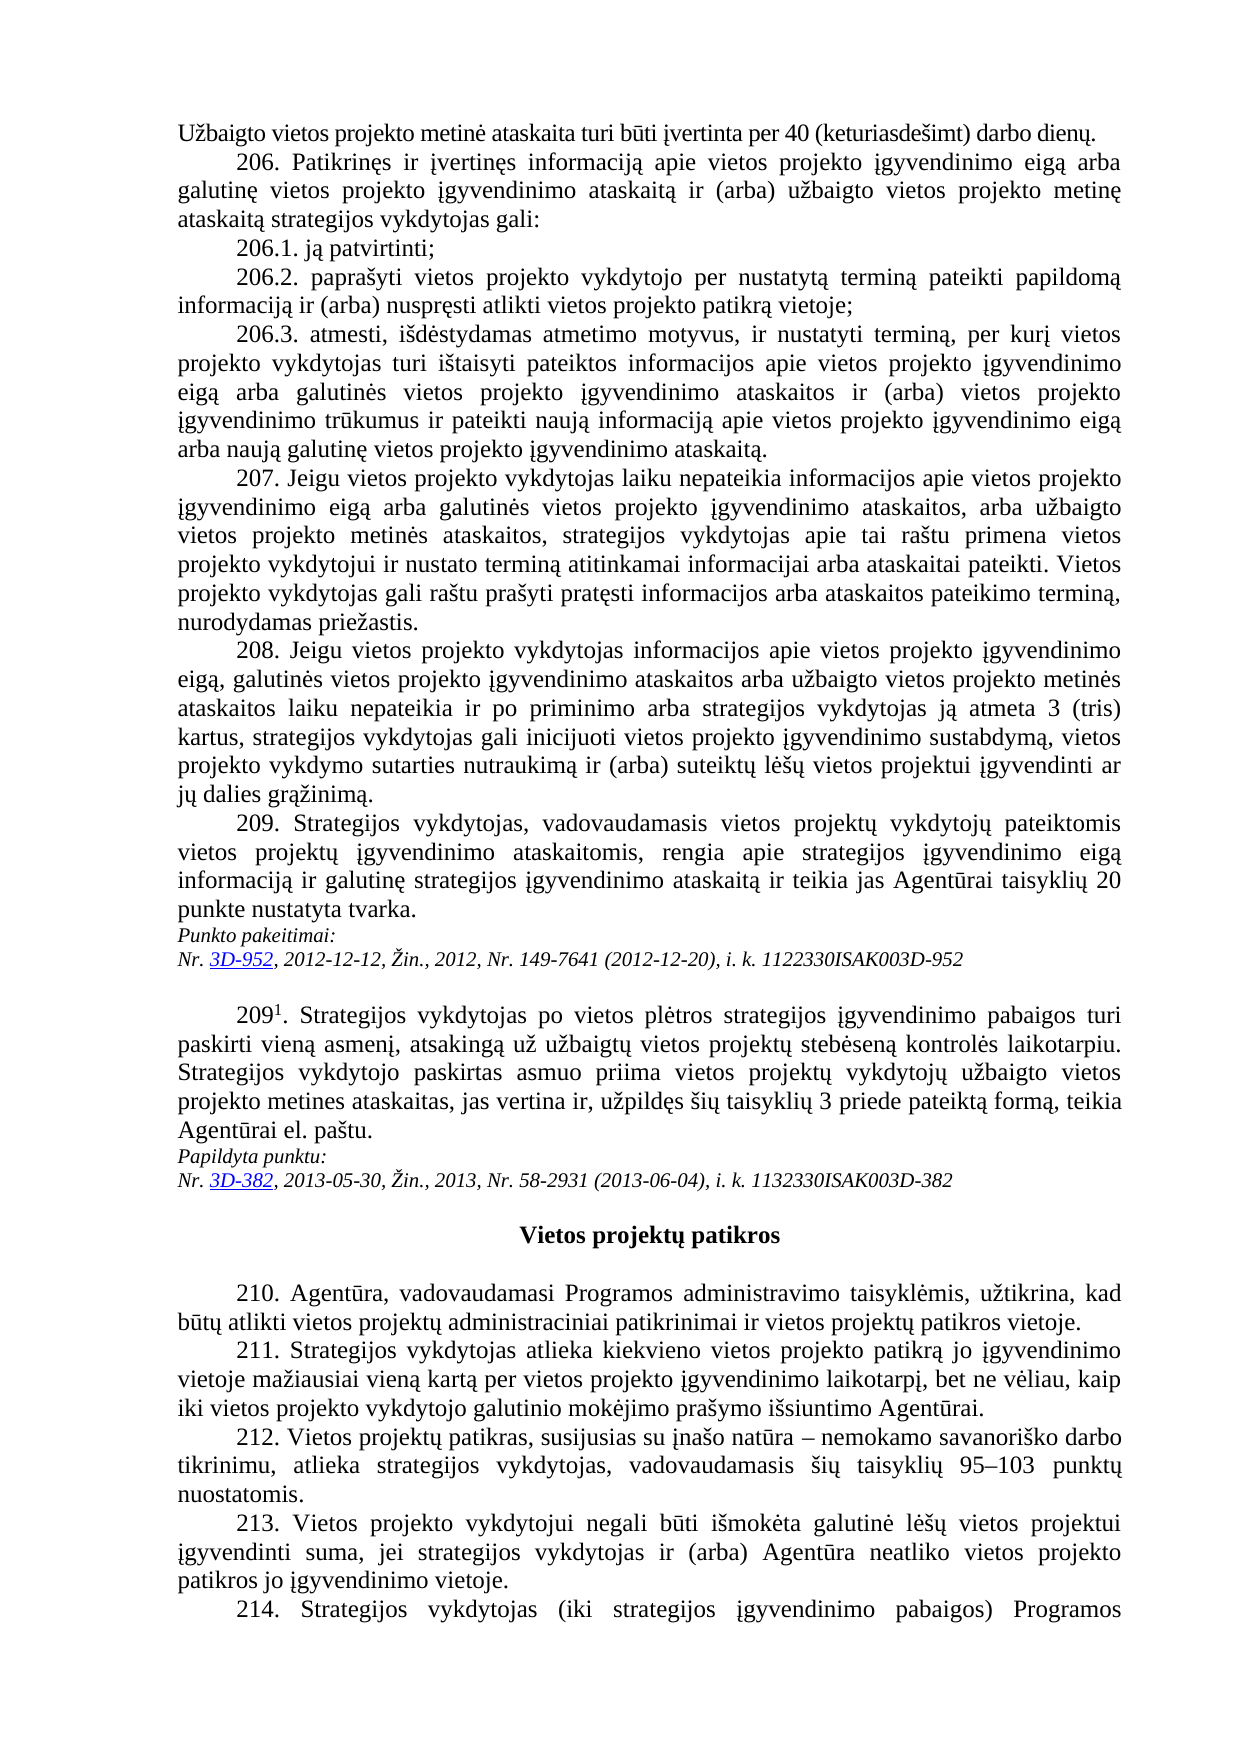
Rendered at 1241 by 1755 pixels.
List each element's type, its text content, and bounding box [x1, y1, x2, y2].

text 206. Patikrinęs ir įvertinęs informaciją apie vietos projekto įgyvendinimo eigą arba galutinę vietos projekto įgyvendinimo ataskaitą ir (arba) užbaigto vietos projekto metinę ataskaitą strategijos vykdytojas gali: [177, 147, 1122, 233]
text 211. Strategijos vykdytojas atlieka kiekvieno vietos projekto patikrą jo įgyvendinimo vietoje mažiausiai vieną kartą per vietos projekto įgyvendinimo laikotarpį, bet ne vėliau, kaip iki vietos projekto vykdytojo galutinio mokėjimo prašymo išsiuntimo Agentūrai. [177, 1336, 1122, 1422]
text 213. Vietos projekto vykdytojui negali būti išmokėta galutinė lėšų vietos projektui įgyvendinti suma, jei strategijos vykdytojas ir (arba) Agentūra neatliko vietos projekto patikros jo įgyvendinimo vietoje. [177, 1508, 1122, 1594]
text 210. Agentūra, vadovaudamasi Programos administravimo taisyklėmis, užtikrina, kad būtų atlikti vietos projektų administraciniai patikrinimai ir vietos projektų patikros vietoje. [177, 1278, 1122, 1336]
text Papildyta punktu: [177, 1144, 1122, 1168]
text 208. Jeigu vietos projekto vykdytojas informacijos apie vietos projekto įgyvendinimo eigą, galutinės vietos projekto įgyvendinimo ataskaitos arba užbaigto vietos projekto metinės ataskaitos laiku nepateikia ir po priminimo arba strategijos vykdytojas ją atmeta 3 (tris) kartus, strategijos vykdytojas gali inicijuoti vietos projekto įgyvendinimo sustabdymą, vietos projekto vykdymo sutarties nutraukimą ir (arba) suteiktų lėšų vietos projektui įgyvendinti ar jų dalies grąžinimą. [177, 636, 1122, 808]
text 207. Jeigu vietos projekto vykdytojas laiku nepateikia informacijos apie vietos projekto įgyvendinimo eigą arba galutinės vietos projekto įgyvendinimo ataskaitos, arba užbaigto vietos projekto metinės ataskaitos, strategijos vykdytojas apie tai raštu primena vietos projekto vykdytojui ir nustato terminą atitinkamai informacijai arba ataskaitai pateikti. Vietos projekto vykdytojas gali raštu prašyti pratęsti informacijos arba ataskaitos pateikimo terminą, nurodydamas priežastis. [177, 463, 1122, 636]
text 214. Strategijos vykdytojas (iki strategijos įgyvendinimo pabaigos) Programos [177, 1594, 1122, 1623]
text 206.3. atmesti, išdėstydamas atmetimo motyvus, ir nustatyti terminą, per kurį vietos projekto vykdytojas turi ištaisyti pateiktos informacijos apie vietos projekto įgyvendinimo eigą arba galutinės vietos projekto įgyvendinimo ataskaitos ir (arba) vietos projekto įgyvendinimo trūkumus ir pateikti naują informaciją apie vietos projekto įgyvendinimo eigą arba naują galutinę vietos projekto įgyvendinimo ataskaitą. [177, 319, 1122, 463]
text 206.1. ją patvirtinti; [177, 233, 1122, 262]
text Vietos projektų patikros [177, 1221, 1122, 1249]
text 2091. Strategijos vykdytojas po vietos plėtros strategijos įgyvendinimo pabaigos turi paskirti vieną asmenį, atsakingą už užbaigtų vietos projektų stebėseną kontrolės laikotarpiu. Strategijos vykdytojo paskirtas asmuo priima vietos projektų vykdytojų užbaigto vietos projekto metines ataskaitas, jas vertina ir, užpildęs šių taisyklių 3 priede pateiktą formą, teikia Agentūrai el. paštu. [177, 1000, 1122, 1144]
text Nr. 3D-952, 2012-12-12, Žin., 2012, Nr. 149-7641 (2012-12-20), i. k. 1122330ISAK003D-952 [177, 947, 1122, 971]
text Užbaigto vietos projekto metinė ataskaita turi būti įvertinta per 40 (keturiasdešimt) darbo dienų. [177, 118, 1122, 147]
text Nr. 3D-382, 2013-05-30, Žin., 2013, Nr. 58-2931 (2013-06-04), i. k. 1132330ISAK003D-382 [177, 1168, 1122, 1192]
text 212. Vietos projektų patikras, susijusias su įnašo natūra – nemokamo savanoriško darbo tikrinimu, atlieka strategijos vykdytojas, vadovaudamasis šių taisyklių 95–103 punktų nuostatomis. [177, 1422, 1122, 1508]
text 206.2. paprašyti vietos projekto vykdytojo per nustatytą terminą pateikti papildomą informaciją ir (arba) nuspręsti atlikti vietos projekto patikrą vietoje; [177, 262, 1122, 319]
text Punkto pakeitimai: [177, 923, 1122, 947]
text 209. Strategijos vykdytojas, vadovaudamasis vietos projektų vykdytojų pateiktomis vietos projektų įgyvendinimo ataskaitomis, rengia apie strategijos įgyvendinimo eigą informaciją ir galutinę strategijos įgyvendinimo ataskaitą ir teikia jas Agentūrai taisyklių 20 punkte nustatyta tvarka. [177, 808, 1122, 923]
